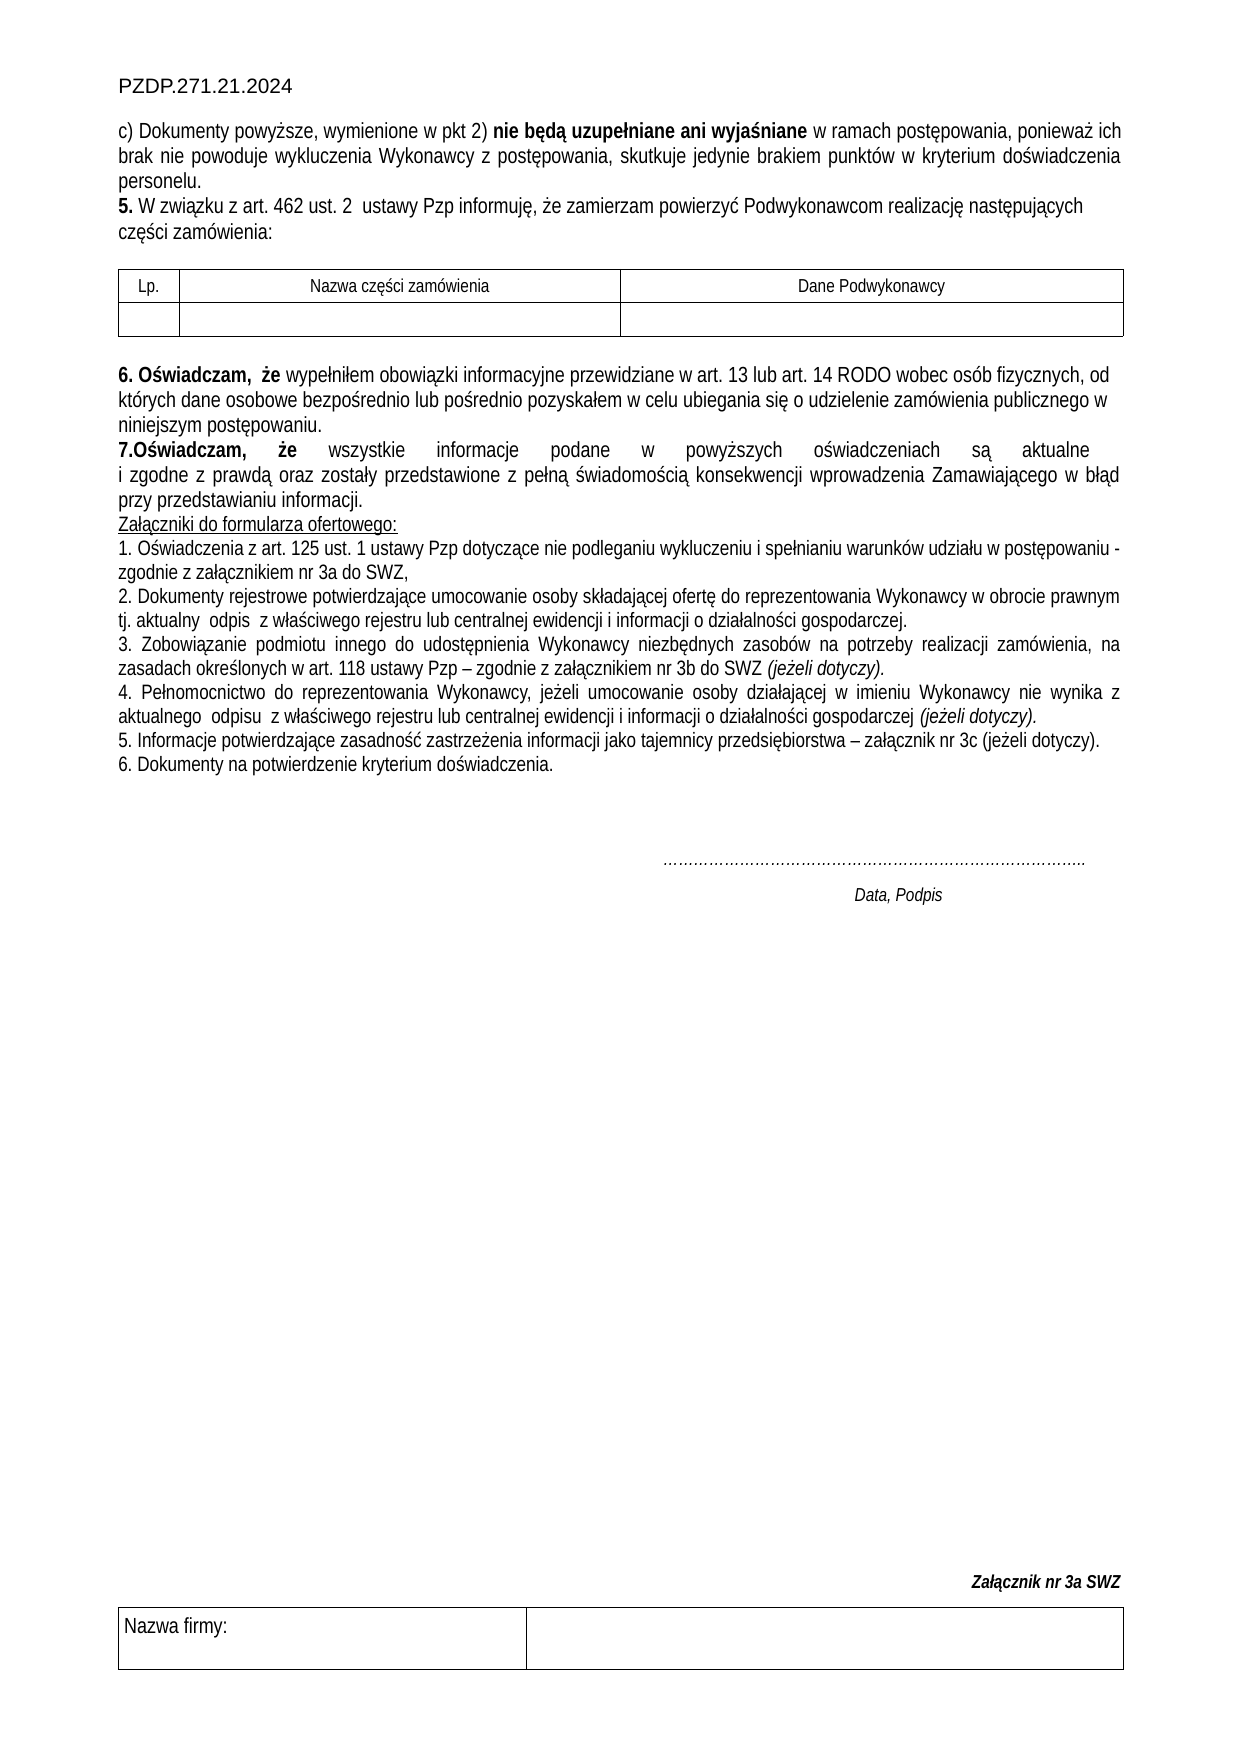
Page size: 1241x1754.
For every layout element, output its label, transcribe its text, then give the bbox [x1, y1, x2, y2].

text Załącznik nr 3a SWZ [118, 1571, 1122, 1592]
table_cell [119, 303, 179, 336]
table_cell [180, 303, 620, 336]
text 1. Oświadczenia z art. 125 ust. 1 ustawy Pzp dotyczące nie podleganiu wykluczeniu i spełnianiu warunków udziału w postępowaniu - zgodnie z załącznikiem nr 3a do SWZ, [118, 536, 1122, 584]
text 4. Pełnomocnictwo do reprezentowania Wykonawcy, jeżeli umocowanie osoby działającej w imieniu Wykonawcy nie wynika z aktualnego odpisu z właściwego rejestru lub centralnej ewidencji i informacji o działalności gospodarczej (jeżeli dotyczy). [118, 680, 1122, 728]
text 7.Oświadczam, że wszystkie informacje podane w powyższych oświadczeniach są aktualne i zgodne z prawdą oraz zostały przedstawione z pełną świadomością konsekwencji wprowadzenia Zamawiającego w błąd przy przedstawianiu informacji. [118, 437, 1122, 512]
text 6. Dokumenty na potwierdzenie kryterium doświadczenia. [118, 752, 1122, 776]
table_header Dane Podwykonawcy [621, 270, 1123, 302]
text 6. Oświadczam, że wypełniłem obowiązki informacyjne przewidziane w art. 13 lub art. 14 RODO wobec osób fizycznych, od których dane osobowe bezpośrednio lub pośrednio pozyskałem w celu ubiegania się o udzielenie zamówienia publicznego w niniejszym postępowaniu. [118, 361, 1122, 437]
text 5. W związku z art. 462 ust. 2 ustawy Pzp informuję, że zamierzam powierzyć Podwykonawcom realizację następujących części zamówienia: [118, 193, 1122, 244]
table_cell [621, 303, 1123, 336]
text Załączniki do formularza ofertowego: [118, 512, 1122, 536]
table_header Lp. [119, 270, 179, 302]
table_header Nazwa firmy: [119, 1608, 526, 1669]
text 2. Dokumenty rejestrowe potwierdzające umocowanie osoby składającej ofertę do reprezentowania Wykonawcy w obrocie prawnym tj. aktualny odpis z właściwego rejestru lub centralnej ewidencji i informacji o działalności gospodarczej. [118, 584, 1122, 632]
table_header Nazwa części zamówienia [180, 270, 620, 302]
text ……………………………………………………………………….. [118, 848, 1122, 869]
text 5. Informacje potwierdzające zasadność zastrzeżenia informacji jako tajemnicy przedsiębiorstwa – załącznik nr 3c (jeżeli dotyczy). [118, 728, 1122, 752]
subtitle c) Dokumenty powyższe, wymienione w pkt 2) nie będą uzupełniane ani wyjaśniane w ramach postępowania, ponieważ ich brak nie powoduje wykluczenia Wykonawcy z postępowania, skutkuje jedynie brakiem punktów w kryterium doświadczenia personelu. [118, 118, 1122, 193]
text 3. Zobowiązanie podmiotu innego do udostępnienia Wykonawcy niezbędnych zasobów na potrzeby realizacji zamówienia, na zasadach określonych w art. 118 ustawy Pzp – zgodnie z załącznikiem nr 3b do SWZ (jeżeli dotyczy). [118, 632, 1122, 680]
text Data, Podpis [118, 884, 1122, 906]
table_header [527, 1608, 1123, 1669]
